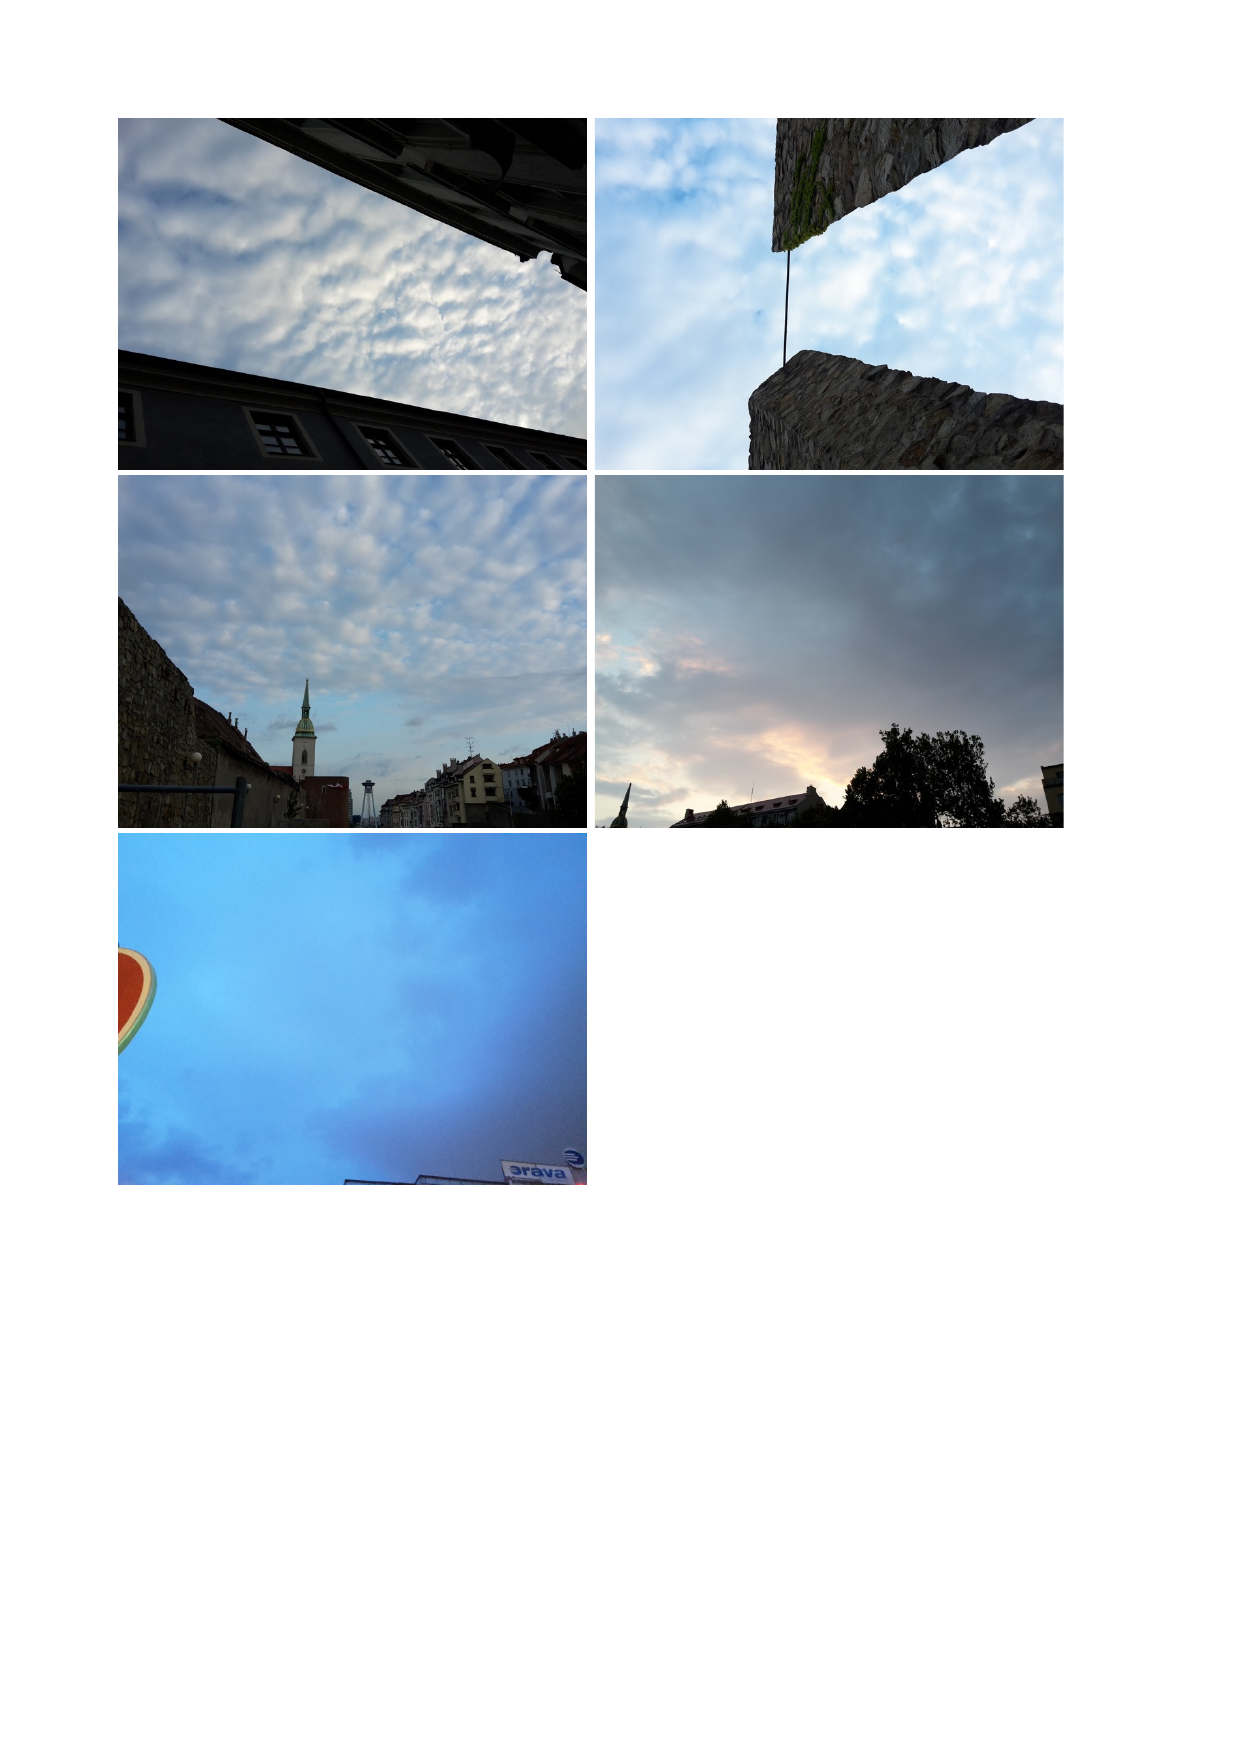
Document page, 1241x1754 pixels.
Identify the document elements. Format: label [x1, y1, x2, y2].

picture [594, 118, 1064, 470]
picture [118, 118, 587, 470]
picture [594, 475, 1064, 828]
picture [118, 475, 587, 828]
picture [118, 833, 587, 1185]
